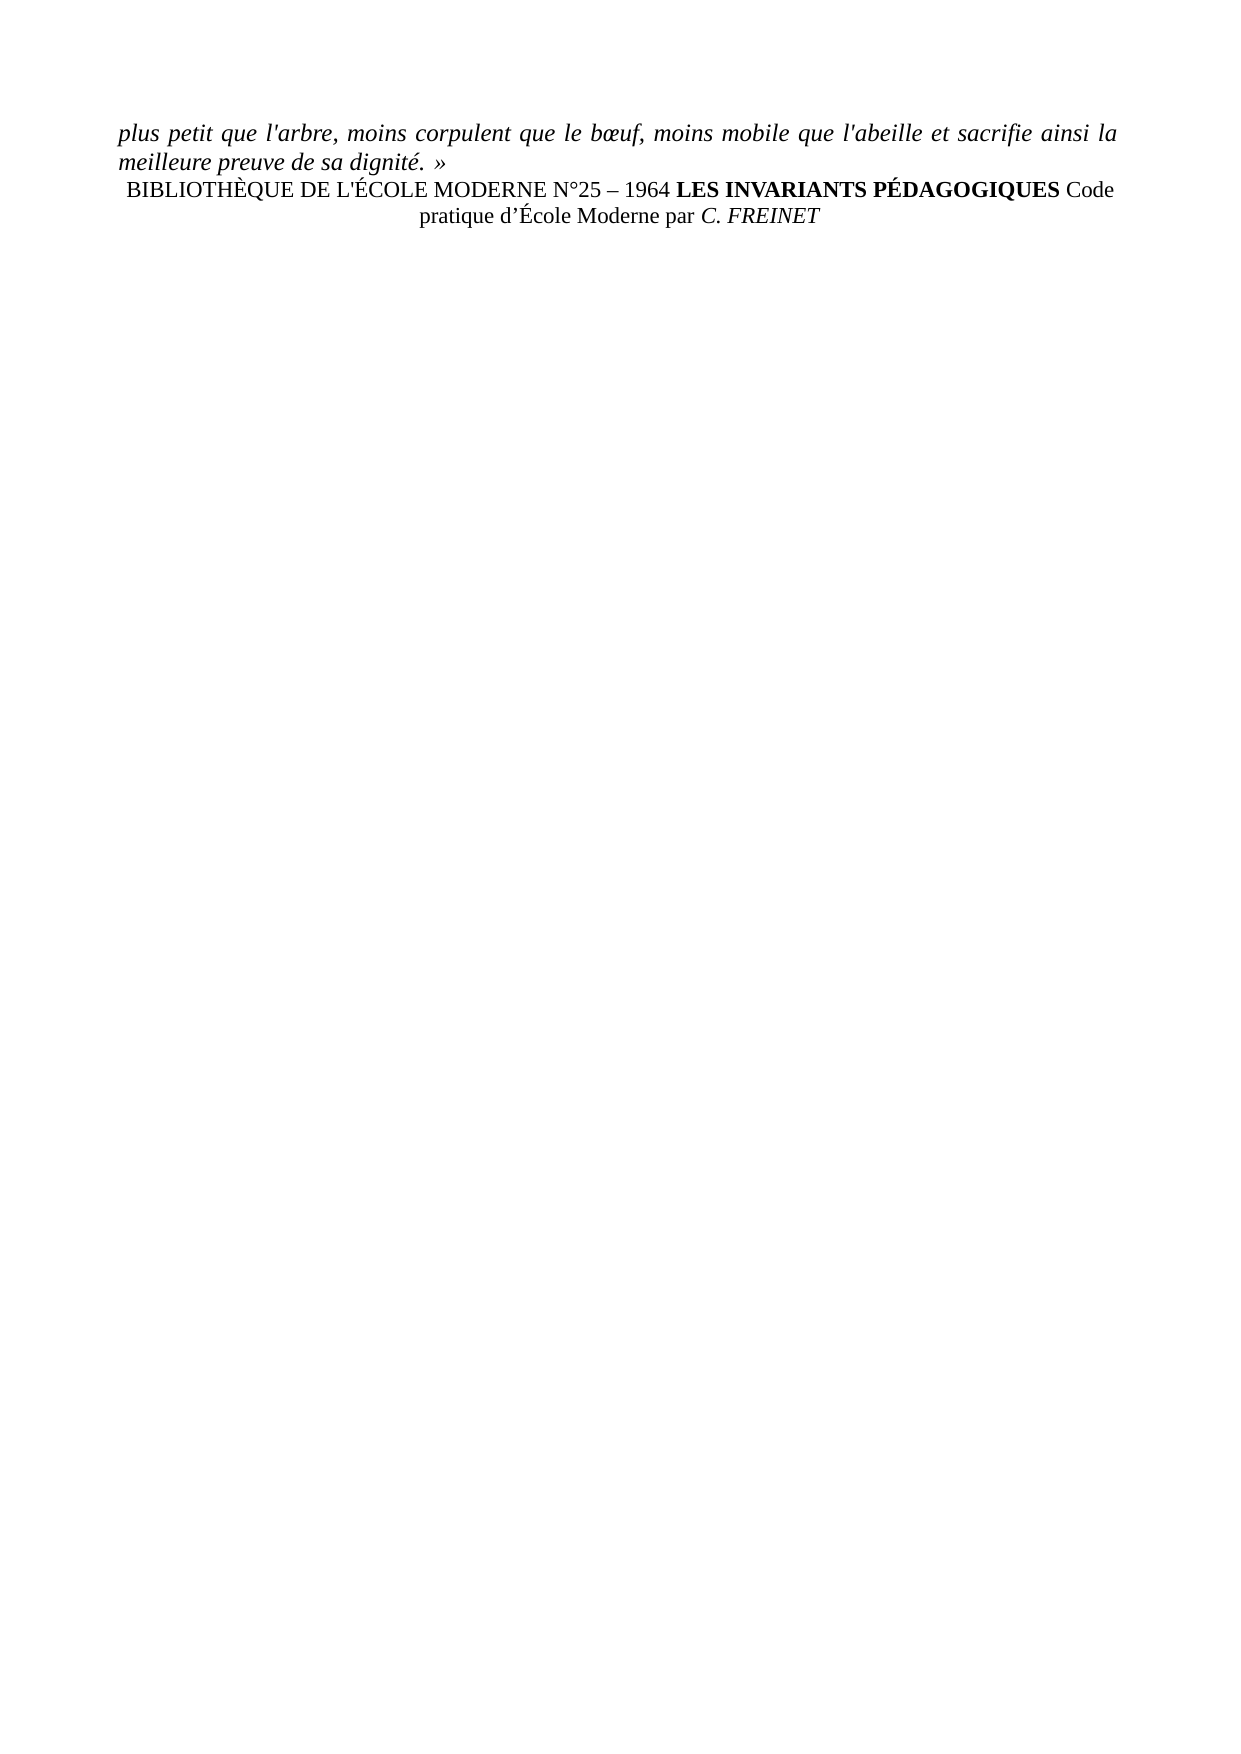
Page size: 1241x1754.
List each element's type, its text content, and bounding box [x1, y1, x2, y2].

text plus petit que l'arbre, moins corpulent que le bœuf, moins mobile que l'abeille et sacrifie ainsi la meilleure preuve de sa dignité. » [118, 118, 1122, 176]
text BIBLIOTHÈQUE DE L'ÉCOLE MODERNE N°25 – 1964 LES INVARIANTS PÉDAGOGIQUES Code pratique d’École Moderne par C. FREINET [118, 176, 1122, 228]
